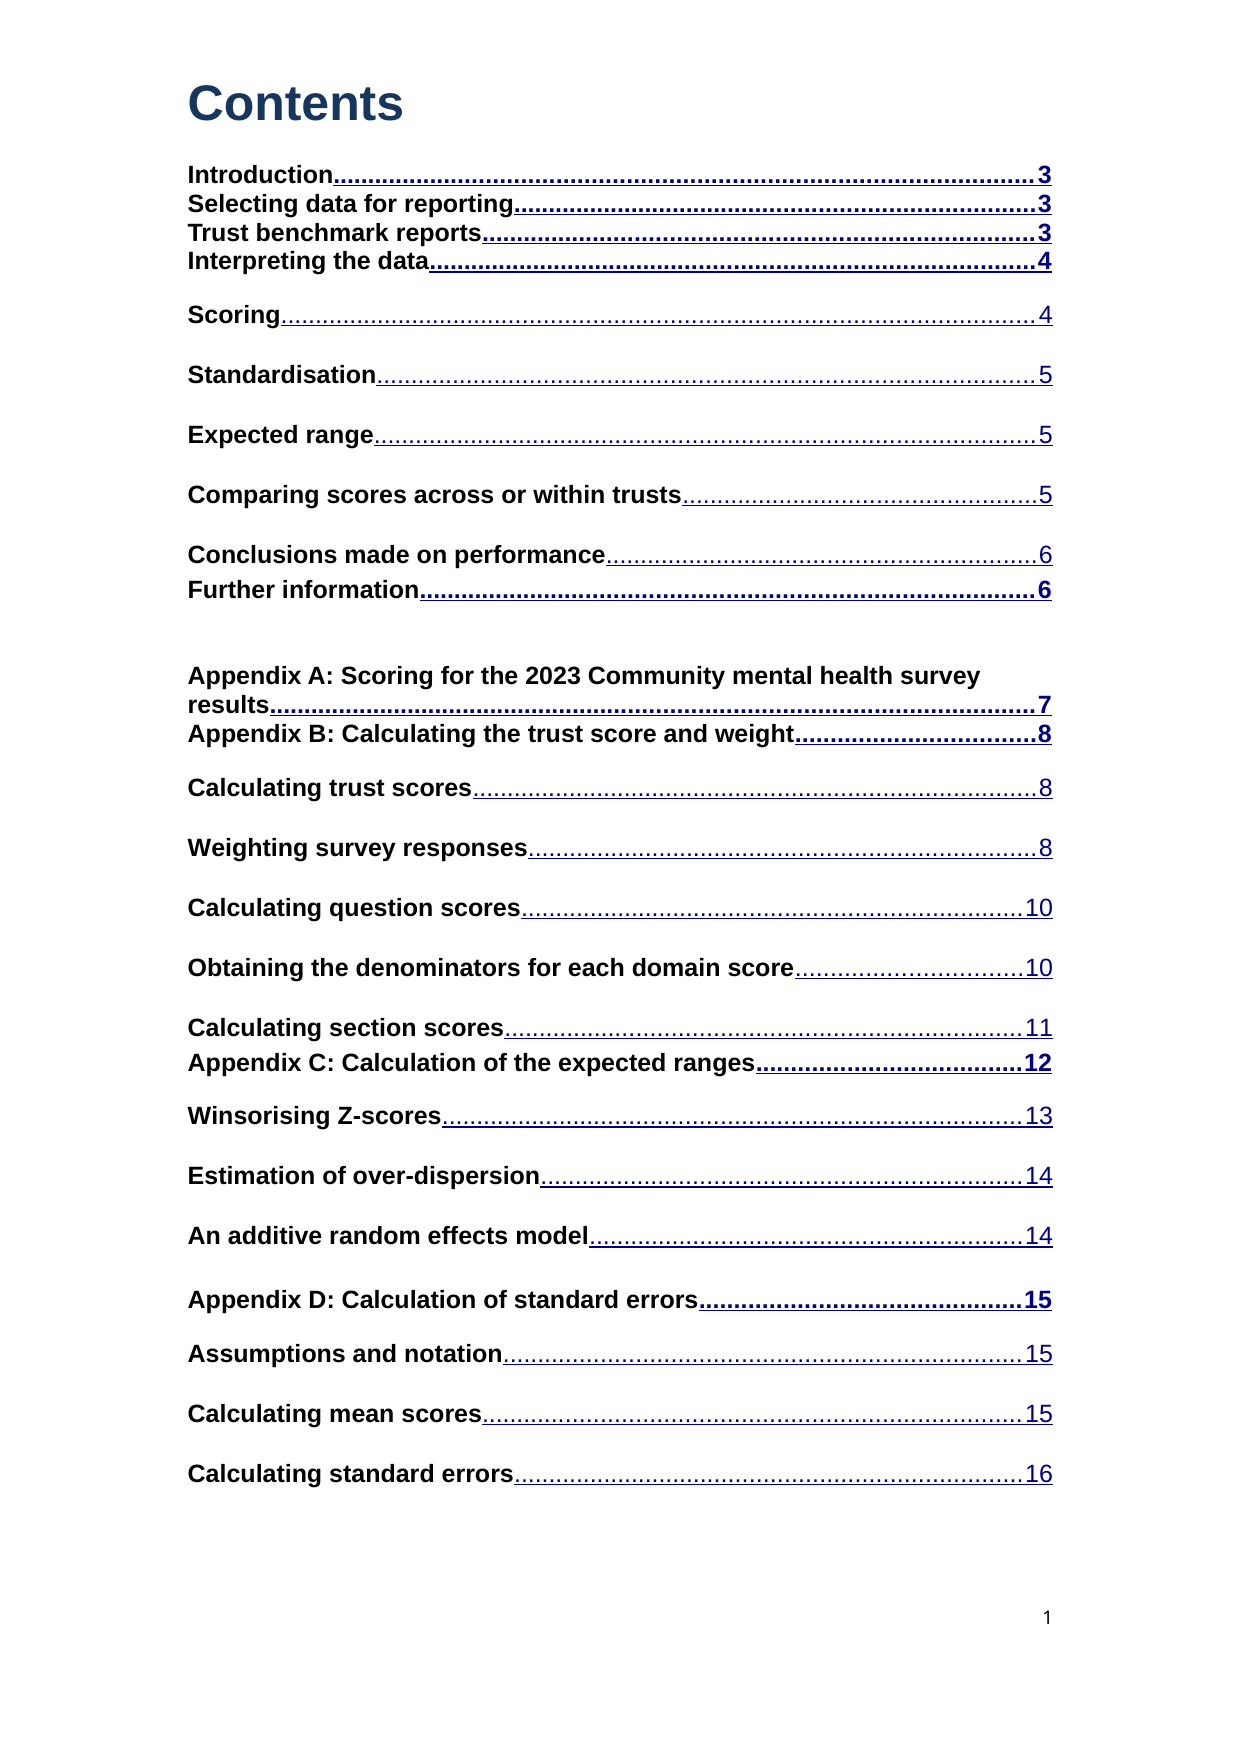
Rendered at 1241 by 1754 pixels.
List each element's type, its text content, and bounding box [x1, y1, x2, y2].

subtitle Selecting data for reporting 3 [187, 189, 1053, 217]
subtitle Appendix D: Calculation of standard errors 15 [187, 1285, 1053, 1314]
subtitle Appendix C: Calculation of the expected ranges 12 [187, 1047, 1053, 1076]
subtitle Estimation of over-dispersion 14 [187, 1161, 1053, 1190]
subtitle Calculating question scores 10 [187, 892, 1053, 921]
subtitle An additive random effects model 14 [187, 1221, 1053, 1250]
subtitle Trust benchmark reports 3 [187, 217, 1053, 246]
subtitle Assumptions and notation 15 [187, 1339, 1053, 1367]
text Contents [187, 74, 1053, 131]
subtitle Appendix A: Scoring for the 2023 Community mental health survey results 7 [187, 661, 1053, 719]
subtitle Obtaining the denominators for each domain score 10 [187, 952, 1053, 981]
subtitle Weighting survey responses 8 [187, 832, 1053, 861]
subtitle Calculating standard errors 16 [187, 1459, 1053, 1487]
subtitle Winsorising Z-scores 13 [187, 1101, 1053, 1130]
subtitle Comparing scores across or within trusts 5 [187, 480, 1053, 509]
subtitle Interpreting the data 4 [187, 246, 1053, 275]
subtitle Appendix B: Calculating the trust score and weight 8 [187, 719, 1053, 747]
subtitle Scoring 4 [187, 300, 1053, 329]
subtitle Conclusions made on performance 6 [187, 540, 1053, 569]
subtitle Standardisation 5 [187, 360, 1053, 389]
subtitle Calculating section scores 11 [187, 1012, 1053, 1041]
subtitle Calculating trust scores 8 [187, 772, 1053, 801]
subtitle Calculating mean scores 15 [187, 1399, 1053, 1427]
subtitle Introduction 3 [187, 160, 1053, 189]
subtitle Further information 6 [187, 575, 1053, 604]
subtitle Expected range 5 [187, 420, 1053, 449]
